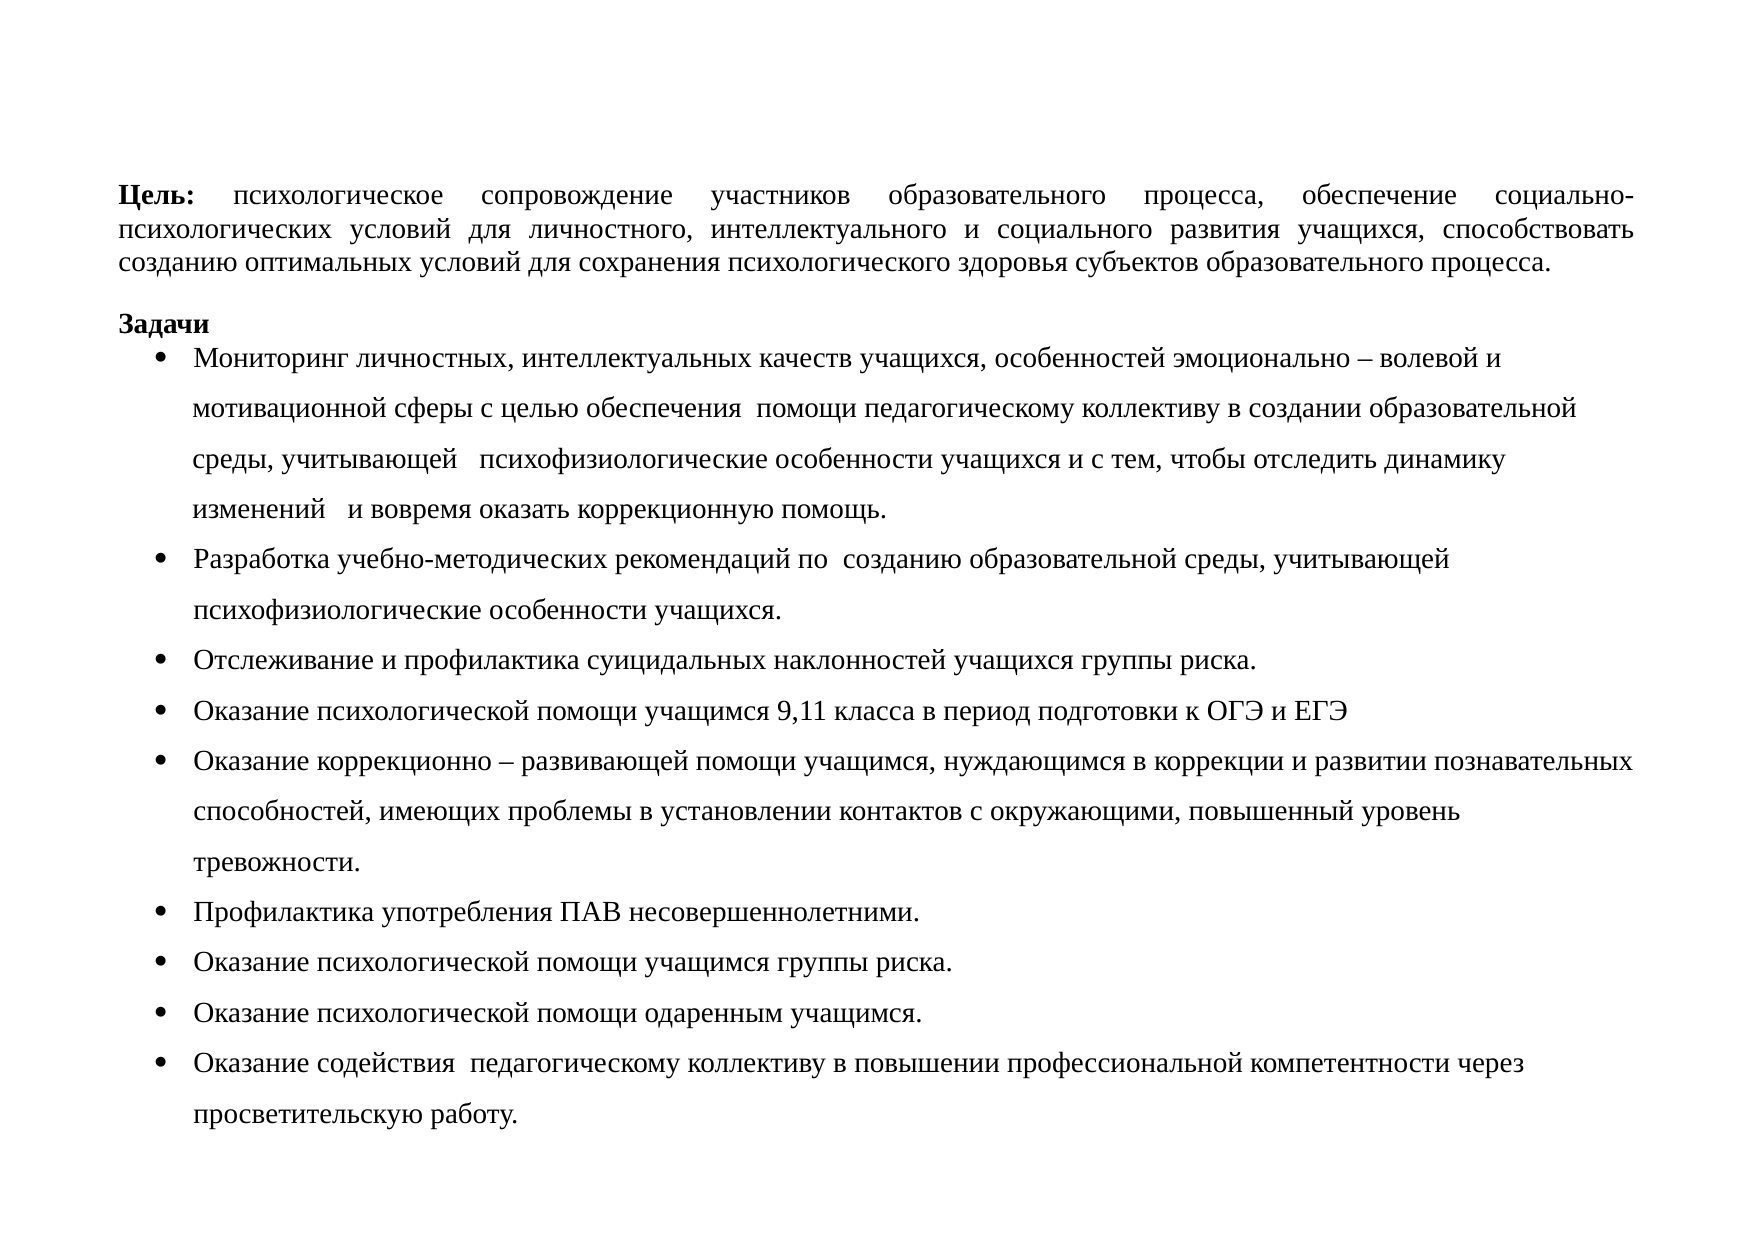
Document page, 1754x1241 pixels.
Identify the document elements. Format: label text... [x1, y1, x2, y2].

text изменений и вовремя оказать коррекционную помощь. [156, 491, 1636, 525]
text среды, учитывающей психофизиологические особенности учащихся и с тем, чтобы отследить динамику [156, 441, 1636, 474]
text психофизиологические особенности учащихся. [193, 592, 1636, 625]
list Оказание психологической помощи учащимся группы риска. [156, 944, 1636, 978]
list Разработка учебно-методических рекомендаций по созданию образовательной среды, учитывающей [156, 541, 1636, 575]
list Мониторинг личностных, интеллектуальных качеств учащихся, особенностей эмоционально – волевой и [156, 340, 1636, 374]
text мотивационной сферы с целью обеспечения помощи педагогическому коллективу в создании образовательной [156, 391, 1636, 424]
list Отслеживание и профилактика суицидальных наклонностей учащихся группы риска. [156, 642, 1636, 676]
list Профилактика употребления ПАВ несовершеннолетними. [156, 894, 1636, 928]
list Оказание психологической помощи учащимся 9,11 класса в период подготовки к ОГЭ и ЕГЭ [156, 693, 1636, 726]
list Оказание содействия педагогическому коллективу в повышении профессиональной компетентности через просветительскую работу. [156, 1045, 1636, 1129]
subtitle Задачи [118, 307, 1636, 340]
list Оказание психологической помощи одаренным учащимся. [156, 995, 1636, 1028]
text Цель: психологическое сопровождение участников образовательного процесса, обеспечение социально-психологических условий для личностного, интеллектуального и социального развития учащихся, способствовать созданию оптимальных условий для сохранения психологического здоровья субъектов образовательного процесса. [118, 177, 1636, 278]
list Оказание коррекционно – развивающей помощи учащимся, нуждающимся в коррекции и развитии познавательных способностей, имеющих проблемы в установлении контактов с окружающими, повышенный уровень тревожности. [156, 743, 1636, 877]
